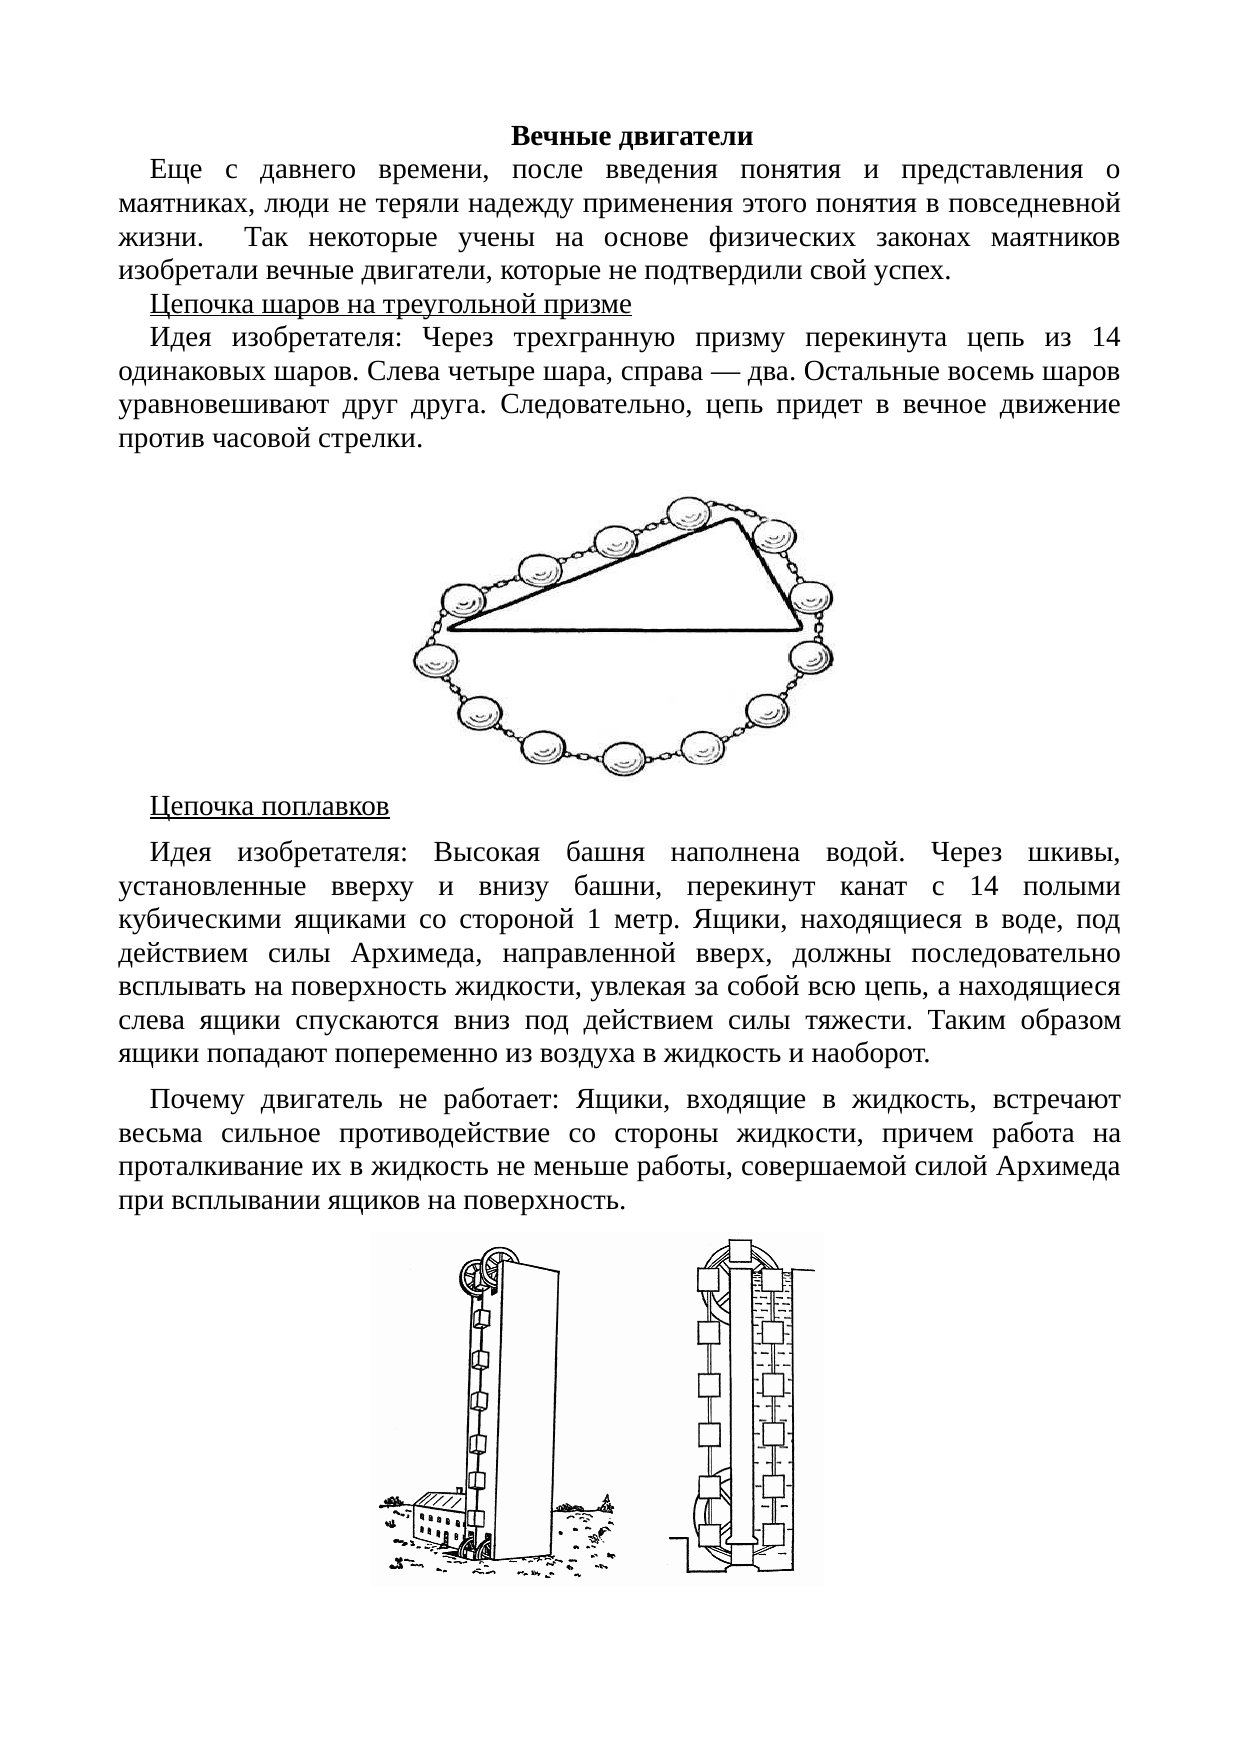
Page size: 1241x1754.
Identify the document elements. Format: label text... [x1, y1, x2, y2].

text Вечные двигатели [118, 118, 1122, 152]
text Идея изобретателя: Высокая башня наполнена водой. Через шкивы, установленные вверху и внизу башни, перекинут канат с 14 полыми кубическими ящиками со стороной 1 метр. Ящики, находящиеся в воде, под действием силы Архимеда, направленной вверх, должны последовательно всплывать на поверхность жидкости, увлекая за собой всю цепь, а находящиеся слева ящики спускаются вниз под действием силы тяжести. Таким образом ящики попадают попеременно из воздуха в жидкость и наоборот. [118, 834, 1122, 1069]
text Идея изобретателя: Через трехгранную призму перекинута цепь из 14 одинаковых шаров. Слева четыре шара, справа — два. Остальные восемь шаров уравновешивают друг друга. Следовательно, цепь придет в вечное движение против часовой стрелки. [118, 319, 1122, 453]
subtitle Цепочка поплавков [118, 478, 1122, 822]
text Еще с давнего времени, после введения понятия и представления о маятниках, люди не теряли надежду применения этого понятия в повседневной жизни. Так некоторые учены на основе физических законах маятников изобретали вечные двигатели, которые не подтвердили свой успех. [118, 152, 1122, 286]
text Почему двигатель не работает: Ящики, входящие в жидкость, встречают весьма сильное противодействие со стороны жидкости, причем работа на проталкивание их в жидкость не меньше работы, совершаемой силой Архимеда при всплывании ящиков на поверхность. [118, 1081, 1122, 1216]
picture [391, 481, 853, 789]
picture [370, 1232, 824, 1586]
text Цепочка шаров на треугольной призме [118, 286, 1122, 319]
